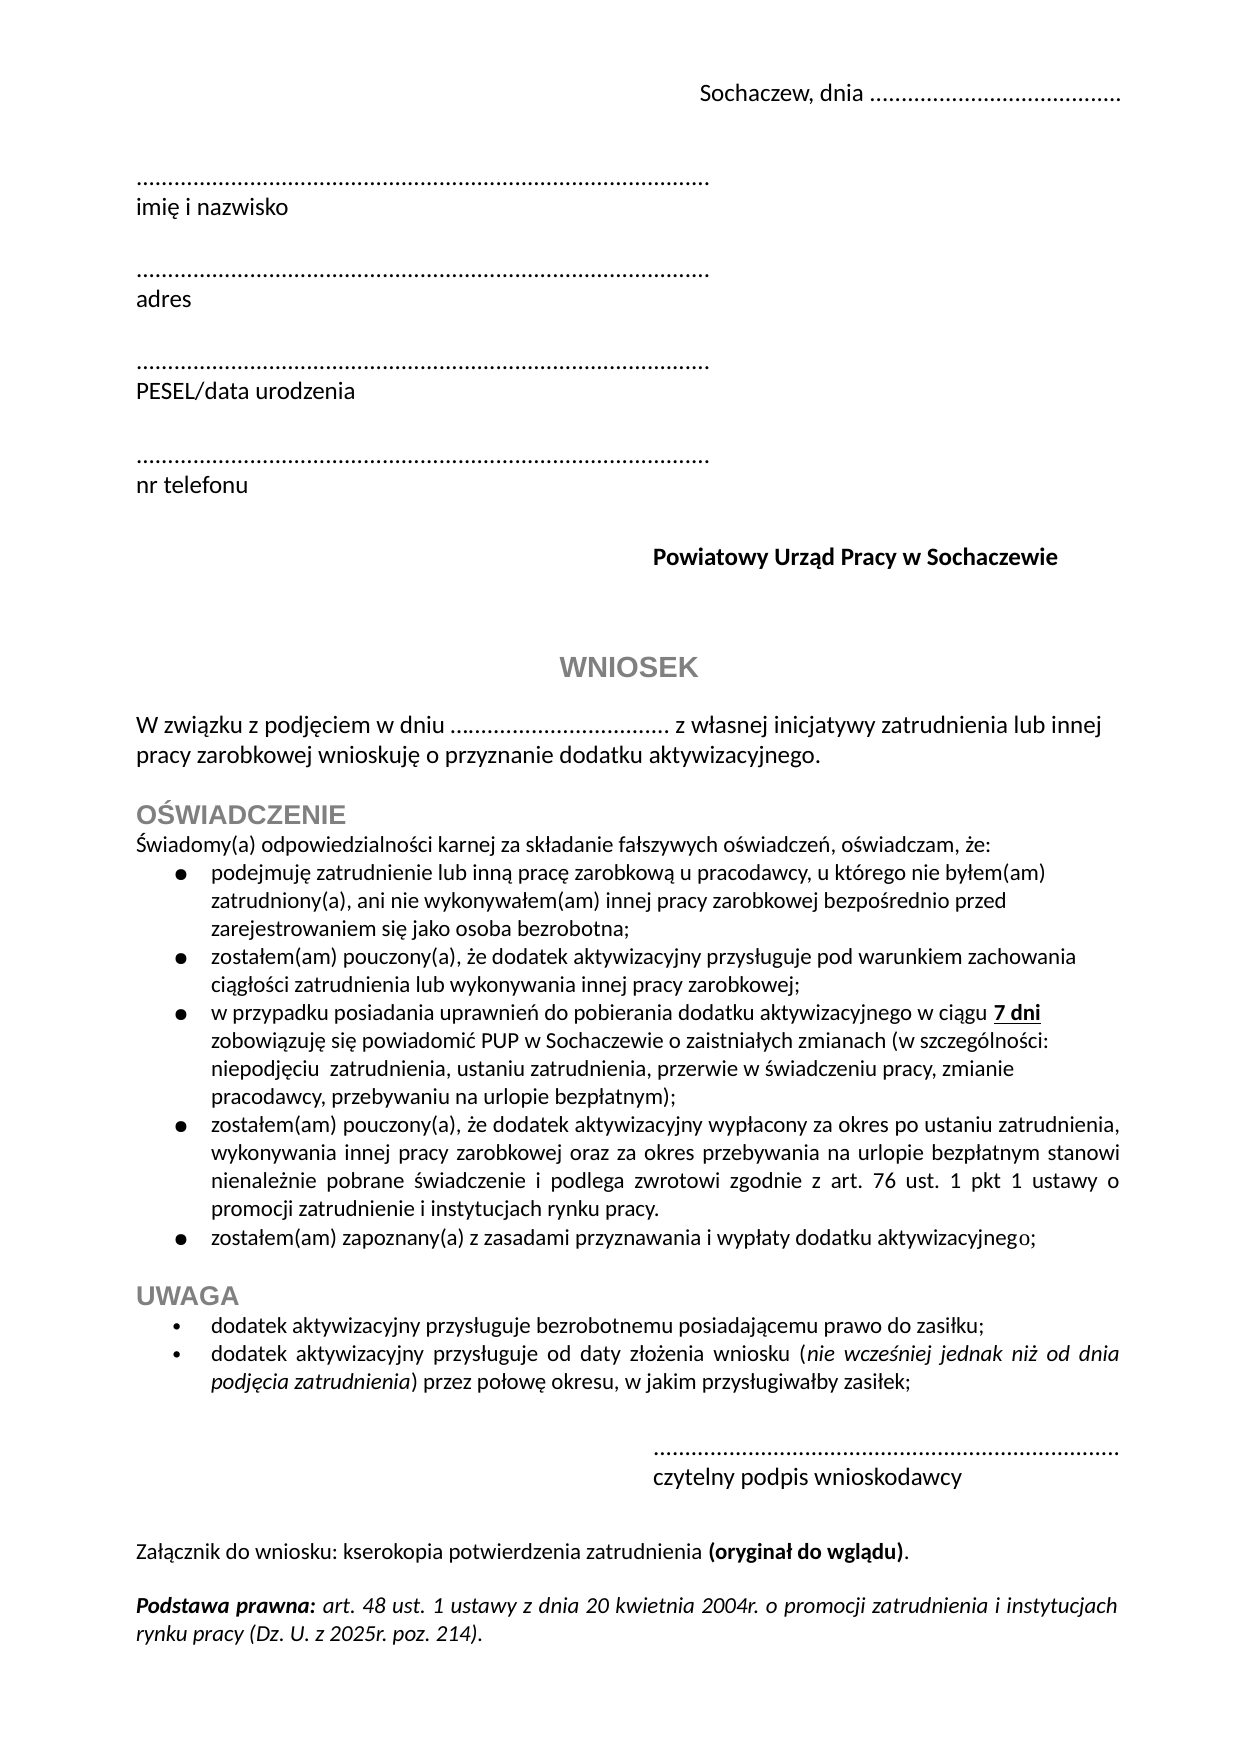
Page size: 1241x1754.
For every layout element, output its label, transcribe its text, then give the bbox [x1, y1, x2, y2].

text .......................................................................... [136, 1431, 1122, 1461]
subtitle UWAGA [136, 1279, 1122, 1311]
text Podstawa prawna: art. 48 ust. 1 ustawy z dnia 20 kwietnia 2004r. o promocji zatrudnienia i instytucjach rynku pracy (Dz. U. z 2025r. poz. 214). [136, 1591, 1122, 1647]
list zostałem(am) pouczony(a), że dodatek aktywizacyjny wypłacony za okres po ustaniu zatrudnienia, wykonywania innej pracy zarobkowej oraz za okres przebywania na urlopie bezpłatnym stanowi nienależnie pobrane świadczenie i podlega zwrotowi zgodnie z art. 76 ust. 1 pkt 1 ustawy o promocji zatrudnienie i instytucjach rynku pracy. [173, 1111, 1122, 1223]
text Powiatowy Urząd Pracy w Sochaczewie [136, 541, 1122, 571]
text nr telefonu [136, 469, 1122, 500]
text adres [136, 283, 1122, 314]
text czytelny podpis wnioskodawcy [136, 1461, 1122, 1492]
text ........................................................................................... [136, 161, 1122, 191]
list podejmuję zatrudnienie lub inną pracę zarobkową u pracodawcy, u którego nie byłem(am) zatrudniony(a), ani nie wykonywałem(am) innej pracy zarobkowej bezpośrednio przed zarejestrowaniem się jako osoba bezrobotna; [173, 858, 1122, 942]
text Sochaczew, dnia ........................................ [136, 41, 1122, 108]
subtitle WNIOSEK [136, 650, 1122, 684]
text ........................................................................................... [136, 253, 1122, 283]
text PESEL/data urodzenia [136, 376, 1122, 406]
list dodatek aktywizacyjny przysługuje bezrobotnemu posiadającemu prawo do zasiłku; [173, 1311, 1122, 1339]
text W związku z podjęciem w dniu …................................ z własnej inicjatywy zatrudnienia lub innej pracy zarobkowej wnioskuję o przyznanie dodatku aktywizacyjnego. [136, 709, 1128, 770]
list zostałem(am) pouczony(a), że dodatek aktywizacyjny przysługuje pod warunkiem zachowania ciągłości zatrudnienia lub wykonywania innej pracy zarobkowej; [173, 942, 1122, 998]
text ........................................................................................... [136, 439, 1122, 469]
list zostałem(am) zapoznany(a) z zasadami przyznawania i wypłaty dodatku aktywizacyjnego; [173, 1223, 1122, 1251]
subtitle OŚWIADCZENIE [136, 799, 1122, 830]
text Załącznik do wniosku: kserokopia potwierdzenia zatrudnienia (oryginał do wglądu). [136, 1537, 1122, 1565]
text Świadomy(a) odpowiedzialności karnej za składanie fałszywych oświadczeń, oświadczam, że: [136, 830, 1128, 858]
list dodatek aktywizacyjny przysługuje od daty złożenia wniosku (nie wcześniej jednak niż od dnia podjęcia zatrudnienia) przez połowę okresu, w jakim przysługiwałby zasiłek; [173, 1339, 1122, 1395]
text ........................................................................................... [136, 345, 1122, 376]
text imię i nazwisko [136, 191, 1122, 222]
list w przypadku posiadania uprawnień do pobierania dodatku aktywizacyjnego w ciągu 7 dni zobowiązuję się powiadomić PUP w Sochaczewie o zaistniałych zmianach (w szczególności: niepodjęciu zatrudnienia, ustaniu zatrudnienia, przerwie w świadczeniu pracy, zmianie pracodawcy, przebywaniu na urlopie bezpłatnym); [173, 998, 1122, 1111]
